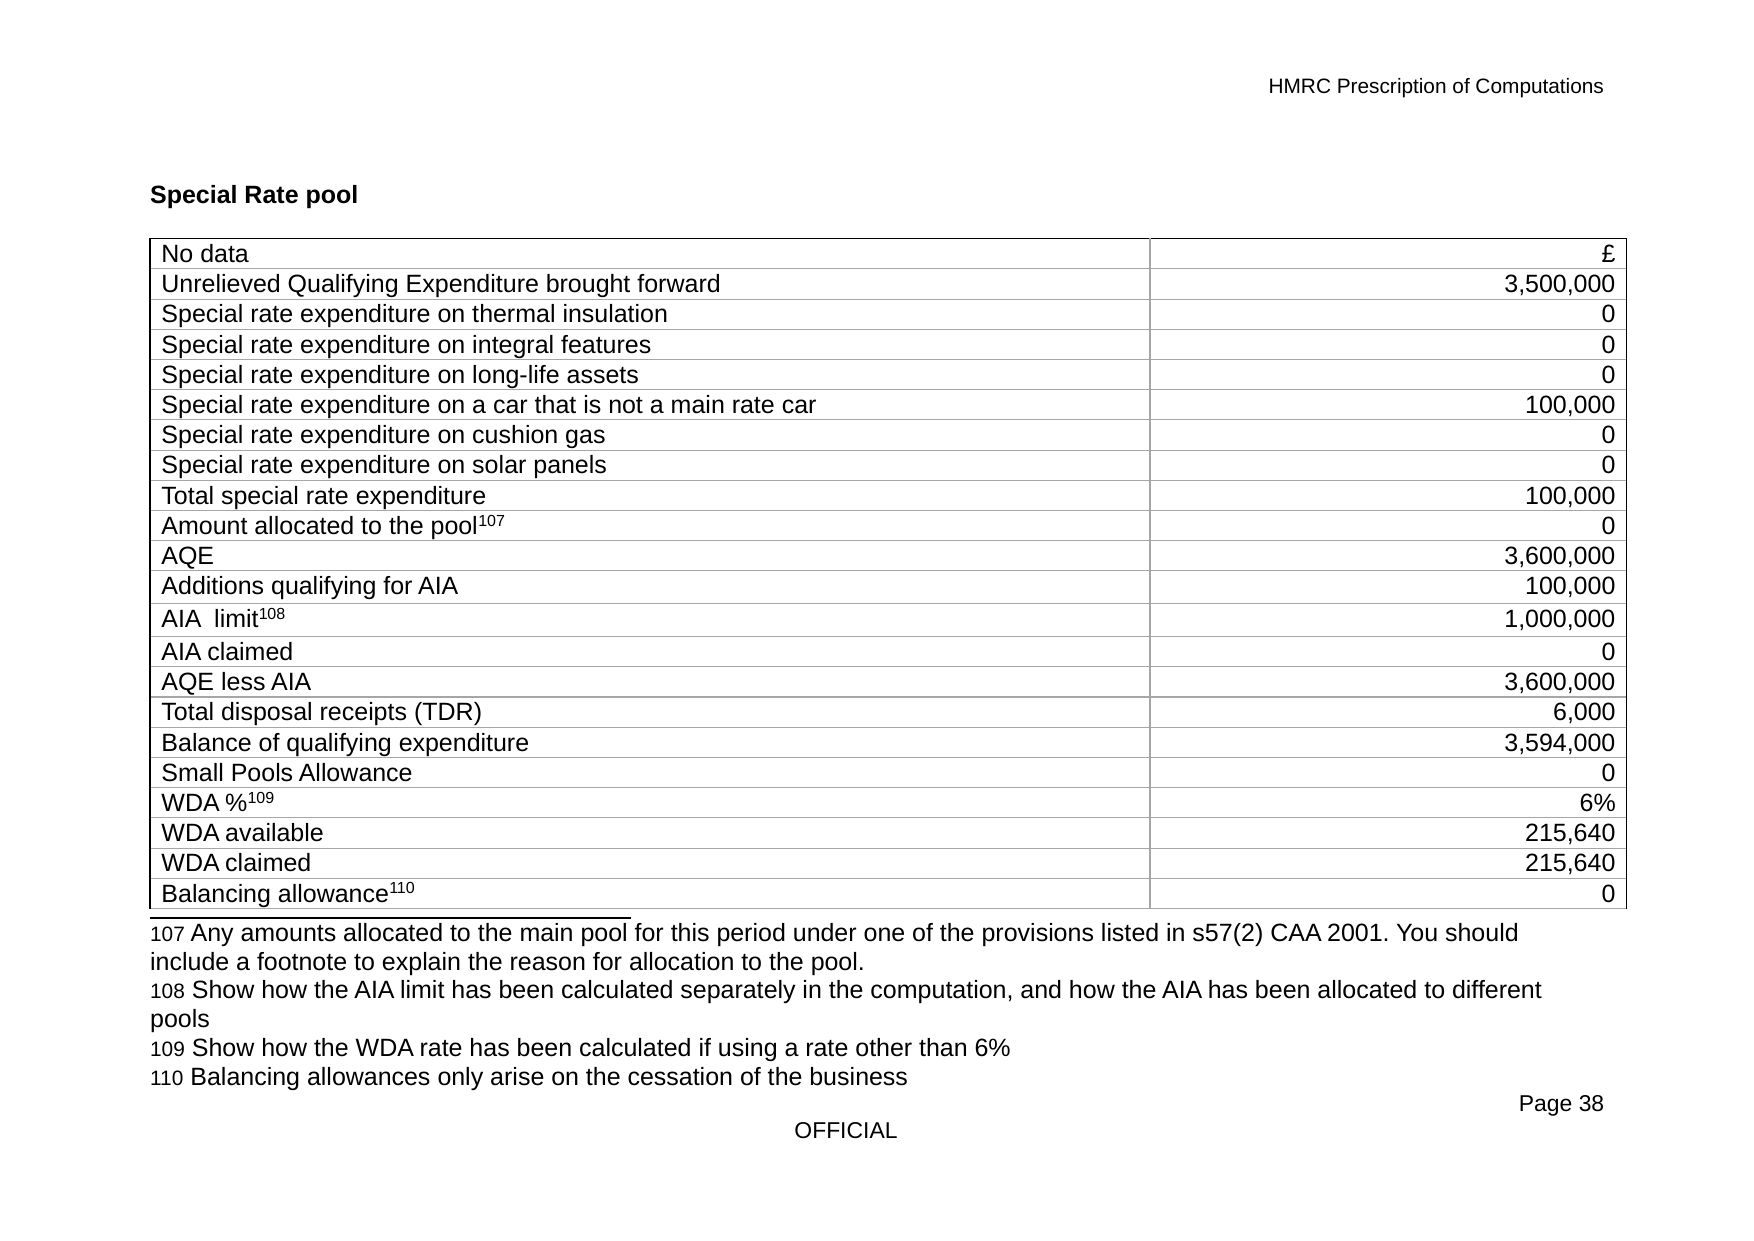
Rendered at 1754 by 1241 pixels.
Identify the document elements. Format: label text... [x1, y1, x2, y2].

table_header No data [151, 239, 1149, 268]
table_cell 0 [1151, 637, 1626, 666]
table_cell 100,000 [1151, 571, 1626, 603]
table_cell AQE [151, 541, 1149, 570]
table_cell 1,000,000 [1151, 604, 1626, 636]
table_cell 6% [1151, 788, 1626, 817]
table_cell Total special rate expenditure [151, 481, 1149, 510]
table_cell 0 [1151, 879, 1626, 908]
table_cell Amount allocated to the pool [151, 511, 1149, 540]
table_cell 6,000 [1151, 698, 1626, 727]
table_cell WDA % [151, 788, 1149, 817]
table_cell 215,640 [1151, 818, 1626, 847]
table_cell Additions qualifying for AIA [151, 571, 1149, 603]
subtitle Special Rate pool [150, 181, 1604, 209]
table_cell 0 [1151, 451, 1626, 480]
table_cell Special rate expenditure on a car that is not a main rate car [151, 390, 1149, 419]
table_cell Special rate expenditure on thermal insulation [151, 300, 1149, 329]
table_cell AQE less AIA [151, 667, 1149, 696]
table_cell 3,600,000 [1151, 541, 1626, 570]
table_cell 0 [1151, 420, 1626, 449]
table_cell 0 [1151, 300, 1626, 329]
table_cell 3,500,000 [1151, 269, 1626, 298]
table_cell Special rate expenditure on long-life assets [151, 360, 1149, 389]
table_cell Special rate expenditure on solar panels [151, 451, 1149, 480]
table_cell 0 [1151, 360, 1626, 389]
table_cell Balance of qualifying expenditure [151, 728, 1149, 757]
table_cell Total disposal receipts (TDR) [151, 698, 1149, 727]
table_cell Balancing allowance [151, 879, 1149, 908]
table_cell Special rate expenditure on cushion gas [151, 420, 1149, 449]
table_header £ [1151, 239, 1626, 268]
table_cell AIA limit [151, 604, 1149, 636]
table_cell Small Pools Allowance [151, 758, 1149, 787]
table_cell WDA claimed [151, 849, 1149, 878]
table_cell AIA claimed [151, 637, 1149, 666]
table_cell 215,640 [1151, 849, 1626, 878]
table_cell 100,000 [1151, 481, 1626, 510]
table_cell 100,000 [1151, 390, 1626, 419]
table_cell 3,600,000 [1151, 667, 1626, 696]
table_cell WDA available [151, 818, 1149, 847]
table_cell 0 [1151, 330, 1626, 359]
table_cell 0 [1151, 511, 1626, 540]
table_cell Unrelieved Qualifying Expenditure brought forward [151, 269, 1149, 298]
table_cell Special rate expenditure on integral features [151, 330, 1149, 359]
table_cell 0 [1151, 758, 1626, 787]
table_cell 3,594,000 [1151, 728, 1626, 757]
